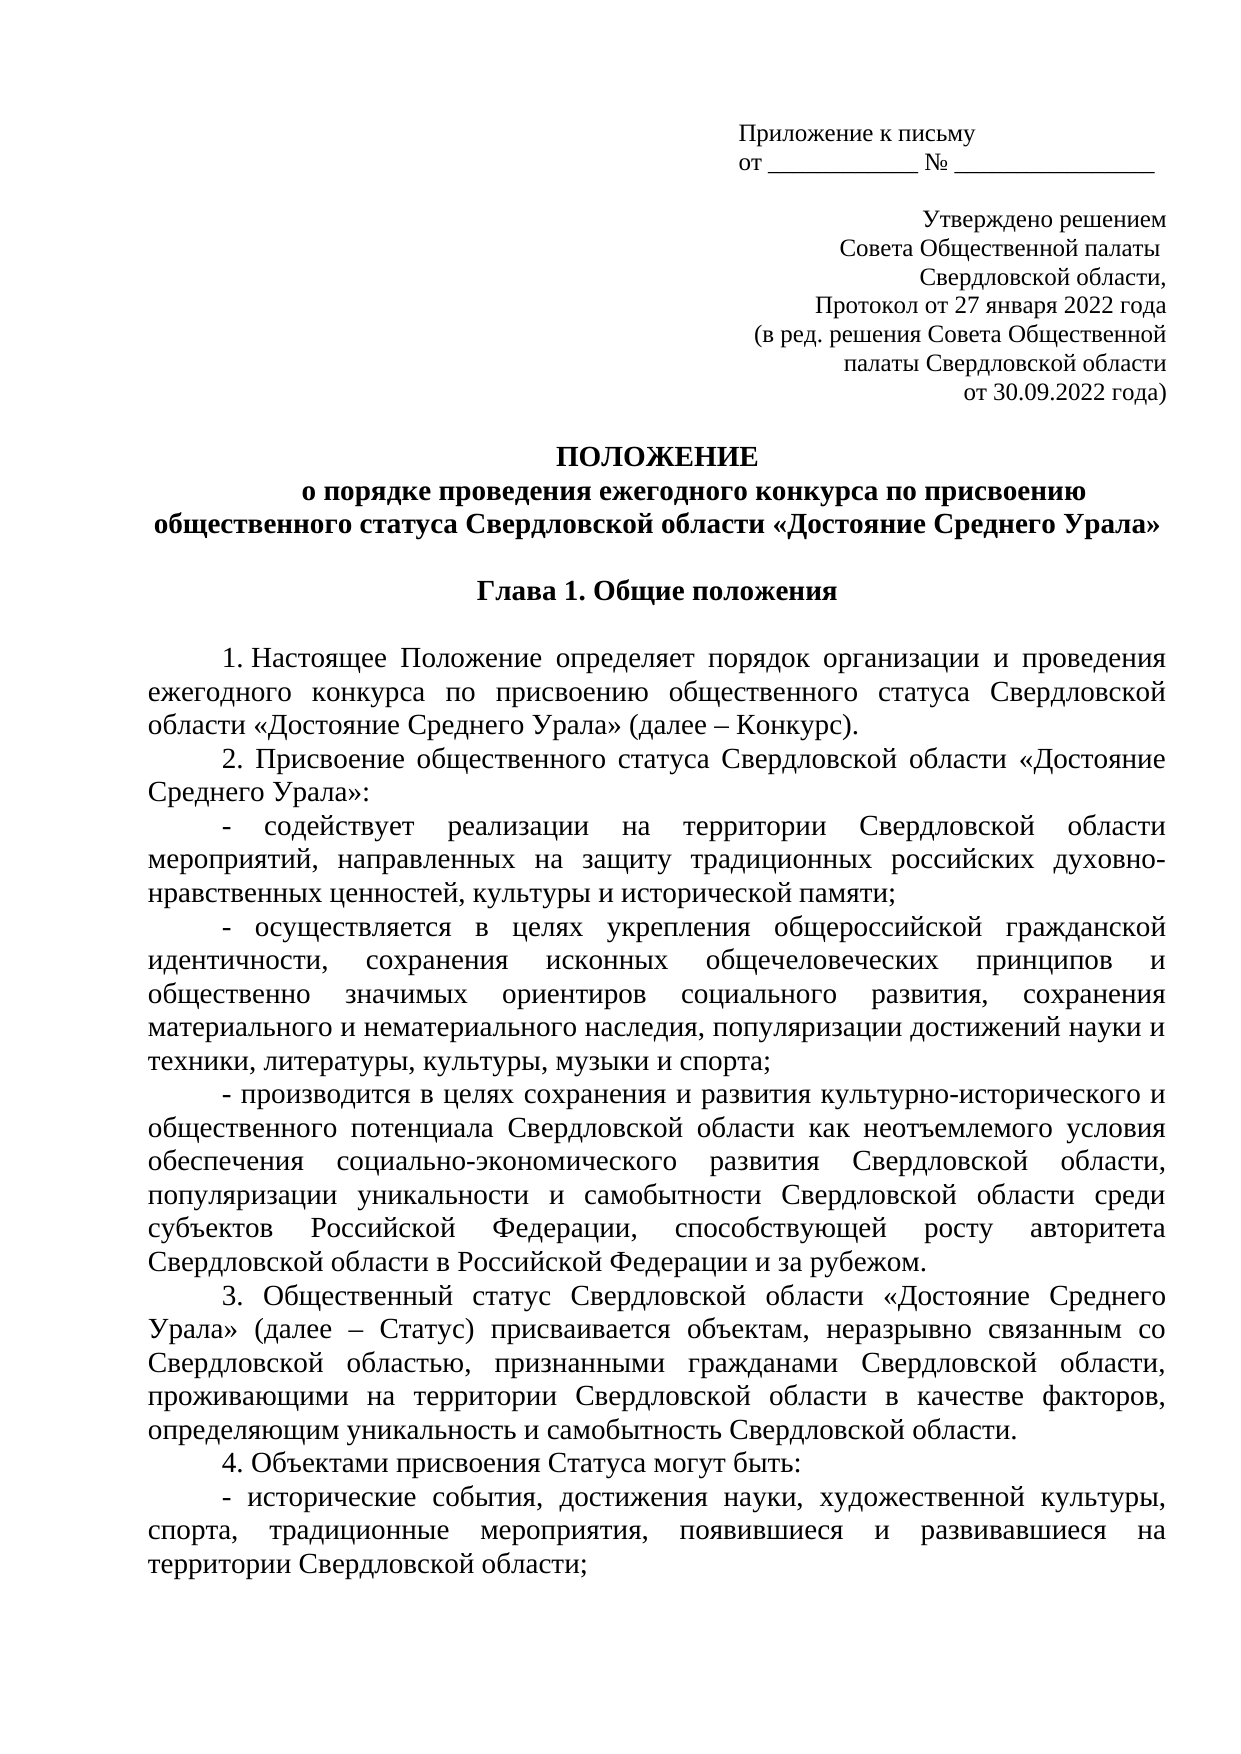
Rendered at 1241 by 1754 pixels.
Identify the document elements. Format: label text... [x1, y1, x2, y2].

text о порядке проведения ежегодного конкурса по присвоению общественного статуса Свердловской области «Достояние Среднего Урала» [148, 473, 1167, 540]
text от 30.09.2022 года) [148, 377, 1167, 406]
text Приложение к письму [738, 118, 1167, 147]
text Протокол от 27 января 2022 года [148, 291, 1167, 319]
text - содействует реализации на территории Свердловской области мероприятий, направленных на защиту традиционных российских духовно-нравственных ценностей, культуры и исторической памяти; [148, 808, 1167, 909]
text - производится в целях сохранения и развития культурно-исторического и общественного потенциала Свердловской области как неотъемлемого условия обеспечения социально-экономического развития Свердловской области, популяризации уникальности и самобытности Свердловской области среди субъектов Российской Федерации, способствующей росту авторитета Свердловской области в Российской Федерации и за рубежом. [148, 1076, 1167, 1278]
text от ____________ № ________________ [738, 147, 1167, 176]
text 2. Присвоение общественного статуса Свердловской области «Достояние Среднего Урала»: [148, 741, 1167, 808]
text 1. Настоящее Положение определяет порядок организации и проведения ежегодного конкурса по присвоению общественного статуса Свердловской области «Достояние Среднего Урала» (далее – Конкурс). [148, 640, 1167, 741]
text 3. Общественный статус Свердловской области «Достояние Среднего Урала» (далее – Статус) присваивается объектам, неразрывно связанным со Свердловской областью, признанными гражданами Свердловской области, проживающими на территории Свердловской области в качестве факторов, определяющим уникальность и самобытность Свердловской области. [148, 1278, 1167, 1445]
text 4. Объектами присвоения Статуса могут быть: [148, 1445, 1167, 1479]
text - осуществляется в целях укрепления общероссийской гражданской идентичности, сохранения исконных общечеловеческих принципов и общественно значимых ориентиров социального развития, сохранения материального и нематериального наследия, популяризации достижений науки и техники, литературы, культуры, музыки и спорта; [148, 909, 1167, 1076]
text ПОЛОЖЕНИЕ [148, 439, 1167, 473]
text палаты Свердловской области [148, 348, 1167, 377]
text - исторические события, достижения науки, художественной культуры, спорта, традиционные мероприятия, появившиеся и развивавшиеся на территории Свердловской области; [148, 1479, 1167, 1579]
text Глава 1. Общие положения [148, 573, 1167, 607]
text Утверждено решением Совета Общественной палаты Свердловской области, [148, 204, 1167, 291]
text (в ред. решения Совета Общественной [148, 319, 1167, 348]
